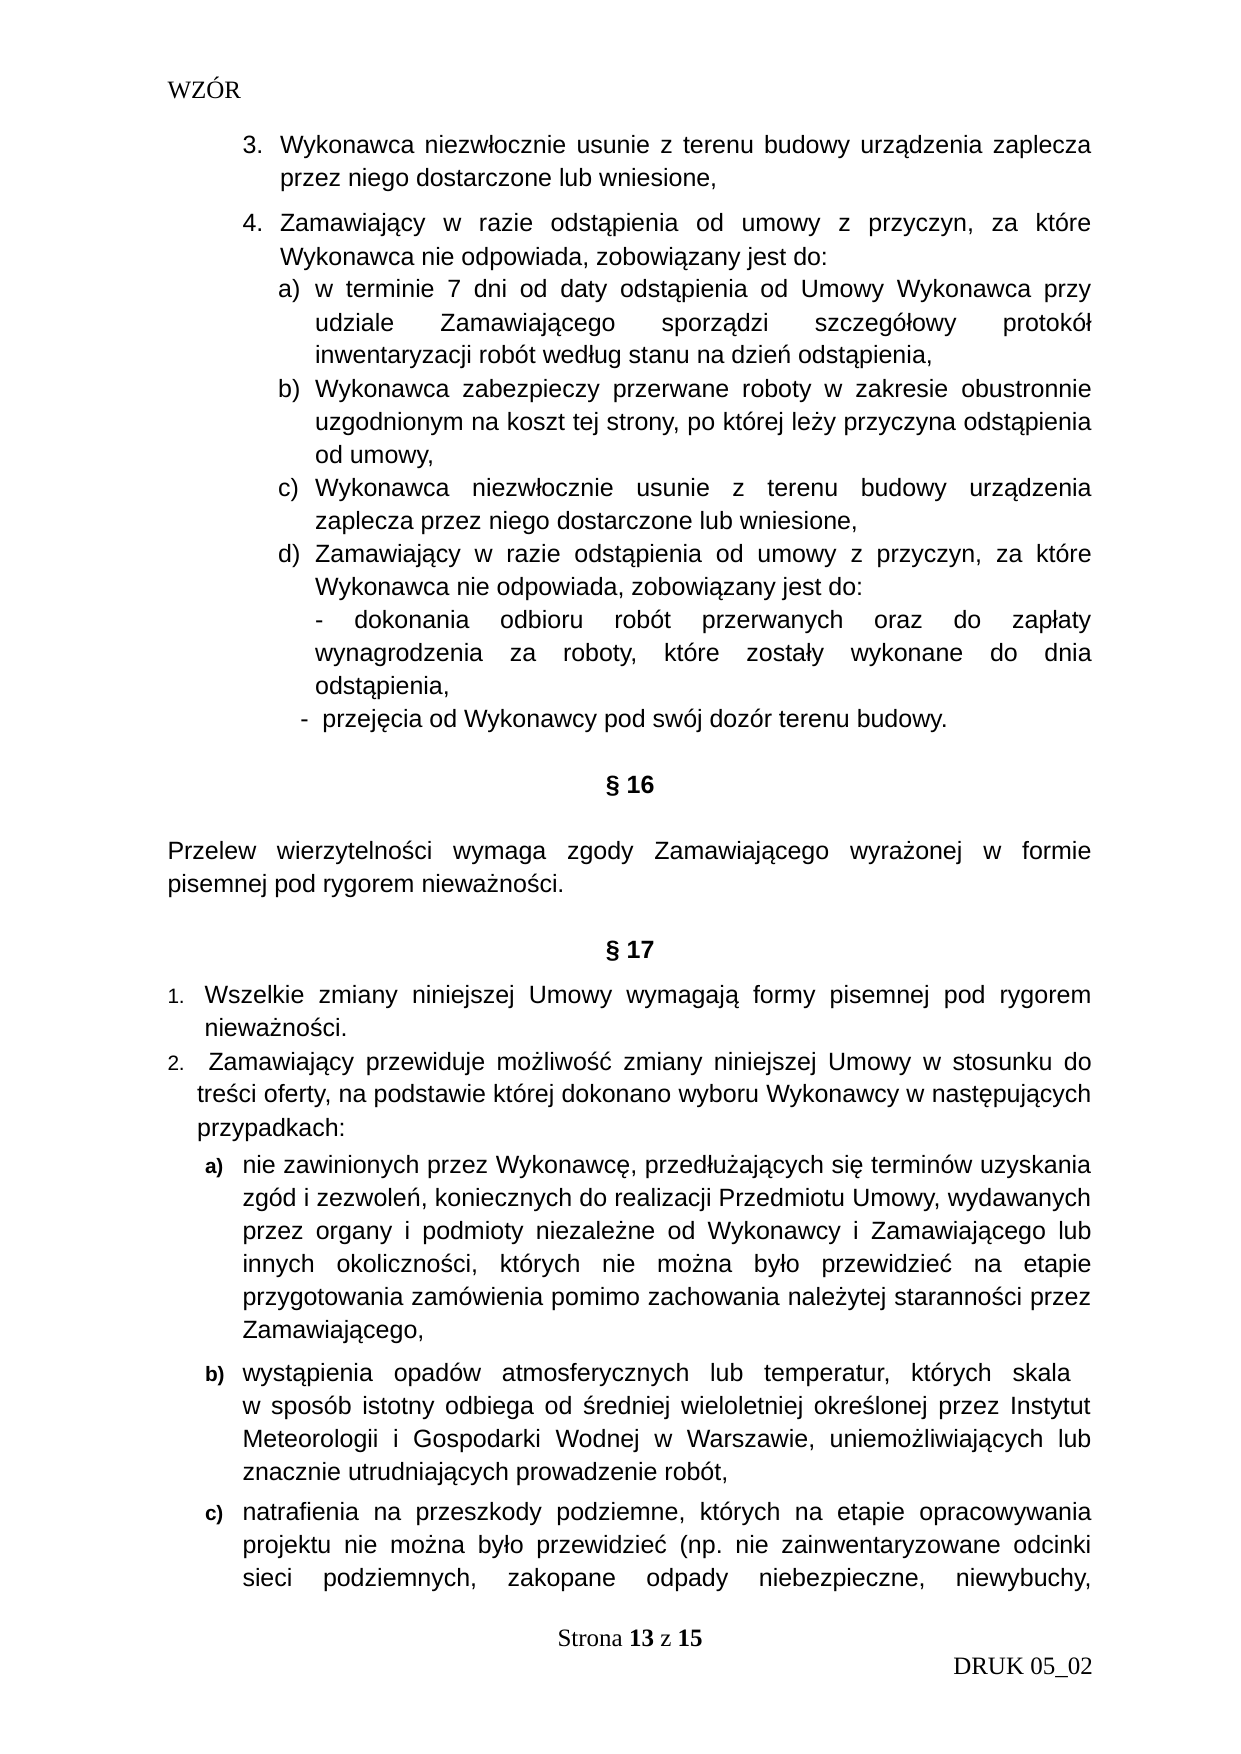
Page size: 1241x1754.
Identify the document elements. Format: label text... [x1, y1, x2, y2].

list Wszelkie zmiany niniejszej Umowy wymagają formy pisemnej pod rygorem nieważności. [167, 980, 1092, 1042]
text § 17 [167, 935, 1092, 964]
list Zamawiający przewiduje możliwość zmiany niniejszej Umowy w stosunku do treści oferty, na podstawie której dokonano wyboru Wykonawcy w następujących przypadkach: [167, 1046, 1092, 1141]
list natrafienia na przeszkody podziemne, których na etapie opracowywania projektu nie można było przewidzieć (np. nie zainwentaryzowane odcinki sieci podziemnych, zakopane odpady niebezpieczne, niewybuchy, [205, 1497, 1092, 1591]
text § 16 [167, 770, 1092, 798]
text Przelew wierzytelności wymaga zgody Zamawiającego wyrażonej w formie pisemnej pod rygorem nieważności. [167, 836, 1092, 898]
list Wykonawca niezwłocznie usunie z terenu budowy urządzenia zaplecza przez niego dostarczone lub wniesione, [278, 473, 1092, 534]
list wystąpienia opadów atmosferycznych lub temperatur, których skala w sposób istotny odbiega od średniej wieloletniej określonej przez Instytut Meteorologii i Gospodarki Wodnej w Warszawie, uniemożliwiających lub znacznie utrudniających prowadzenie robót, [205, 1358, 1092, 1486]
list Wykonawca zabezpieczy przerwane roboty w zakresie obustronnie uzgodnionym na koszt tej strony, po której leży przyczyna odstąpienia od umowy, [278, 373, 1092, 468]
list w terminie 7 dni od daty odstąpienia od Umowy Wykonawca przy udziale Zamawiającego sporządzi szczegółowy protokół inwentaryzacji robót według stanu na dzień odstąpienia, [278, 274, 1092, 369]
list Zamawiający w razie odstąpienia od umowy z przyczyn, za które Wykonawca nie odpowiada, zobowiązany jest do: [278, 539, 1092, 600]
text - dokonania odbioru robót przerwanych oraz do zapłaty wynagrodzenia za roboty, które zostały wykonane do dnia odstąpienia, [278, 605, 1092, 699]
list Zamawiający w razie odstąpienia od umowy z przyczyn, za które Wykonawca nie odpowiada, zobowiązany jest do: [242, 208, 1092, 270]
list Wykonawca niezwłocznie usunie z terenu budowy urządzenia zaplecza przez niego dostarczone lub wniesione, [242, 130, 1092, 192]
list nie zawinionych przez Wykonawcę, przedłużających się terminów uzyskania zgód i zezwoleń, koniecznych do realizacji Przedmiotu Umowy, wydawanych przez organy i podmioty niezależne od Wykonawcy i Zamawiającego lub innych okoliczności, których nie można było przewidzieć na etapie przygotowania zamówienia pomimo zachowania należytej staranności przez Zamawiającego, [205, 1150, 1092, 1343]
text - przejęcia od Wykonawcy pod swój dozór terenu budowy. [278, 704, 1092, 732]
